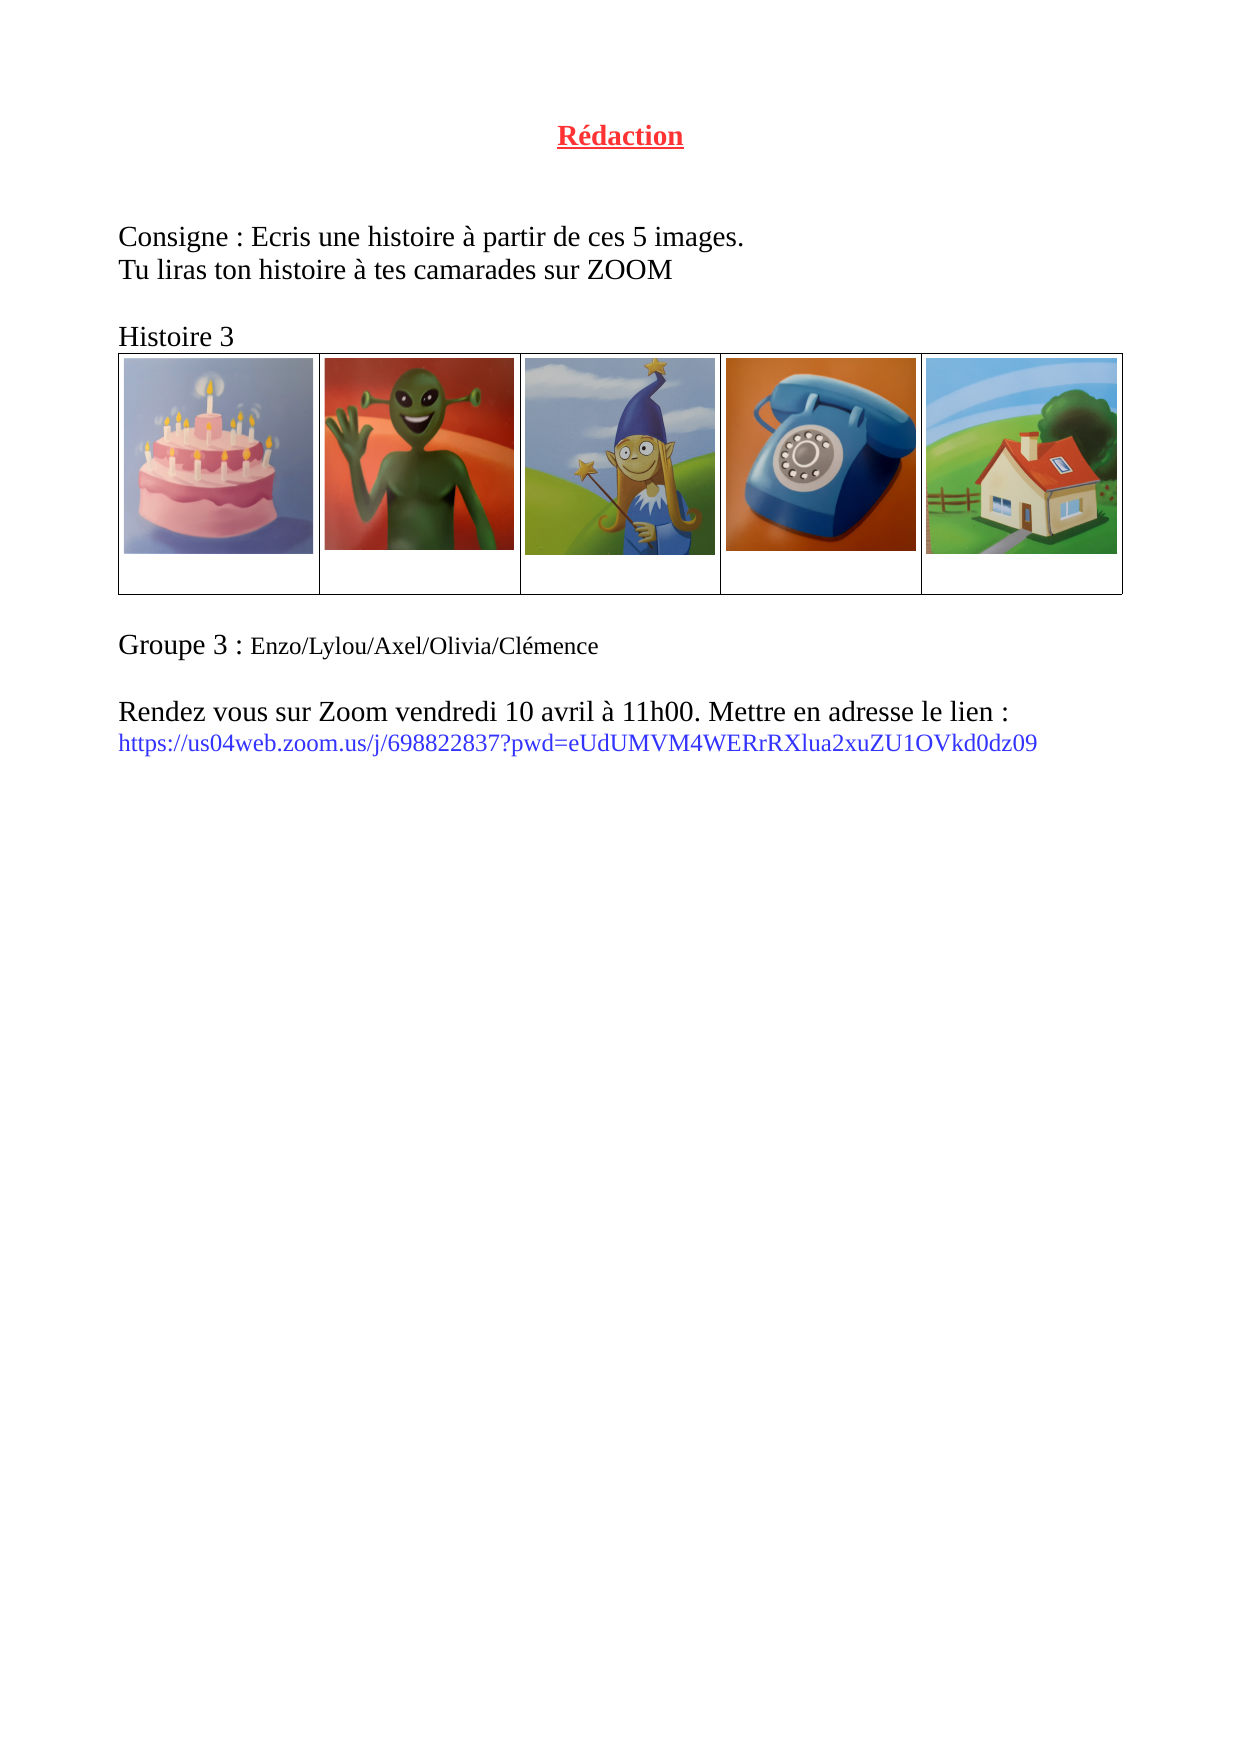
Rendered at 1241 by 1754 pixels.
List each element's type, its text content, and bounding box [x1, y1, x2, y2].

table_header [721, 354, 921, 594]
text Histoire 3 [118, 319, 1122, 353]
table_header [922, 354, 1122, 594]
picture [525, 358, 715, 555]
text Groupe 3 : Enzo/Lylou/Axel/Olivia/Clémence [118, 627, 1122, 661]
picture [324, 358, 514, 550]
table_header [521, 354, 720, 594]
table_header [320, 354, 520, 594]
text Consigne : Ecris une histoire à partir de ces 5 images. [118, 219, 1122, 252]
picture [726, 358, 916, 551]
picture [123, 358, 314, 554]
picture [926, 358, 1117, 554]
text Rédaction [118, 118, 1122, 152]
text https://us04web.zoom.us/j/698822837?pwd=eUdUMVM4WERrRXlua2xuZU1OVkd0dz09 [118, 728, 1122, 757]
table_header [119, 354, 319, 594]
text Tu liras ton histoire à tes camarades sur ZOOM [118, 252, 1122, 286]
text Rendez vous sur Zoom vendredi 10 avril à 11h00. Mettre en adresse le lien : [118, 694, 1122, 728]
